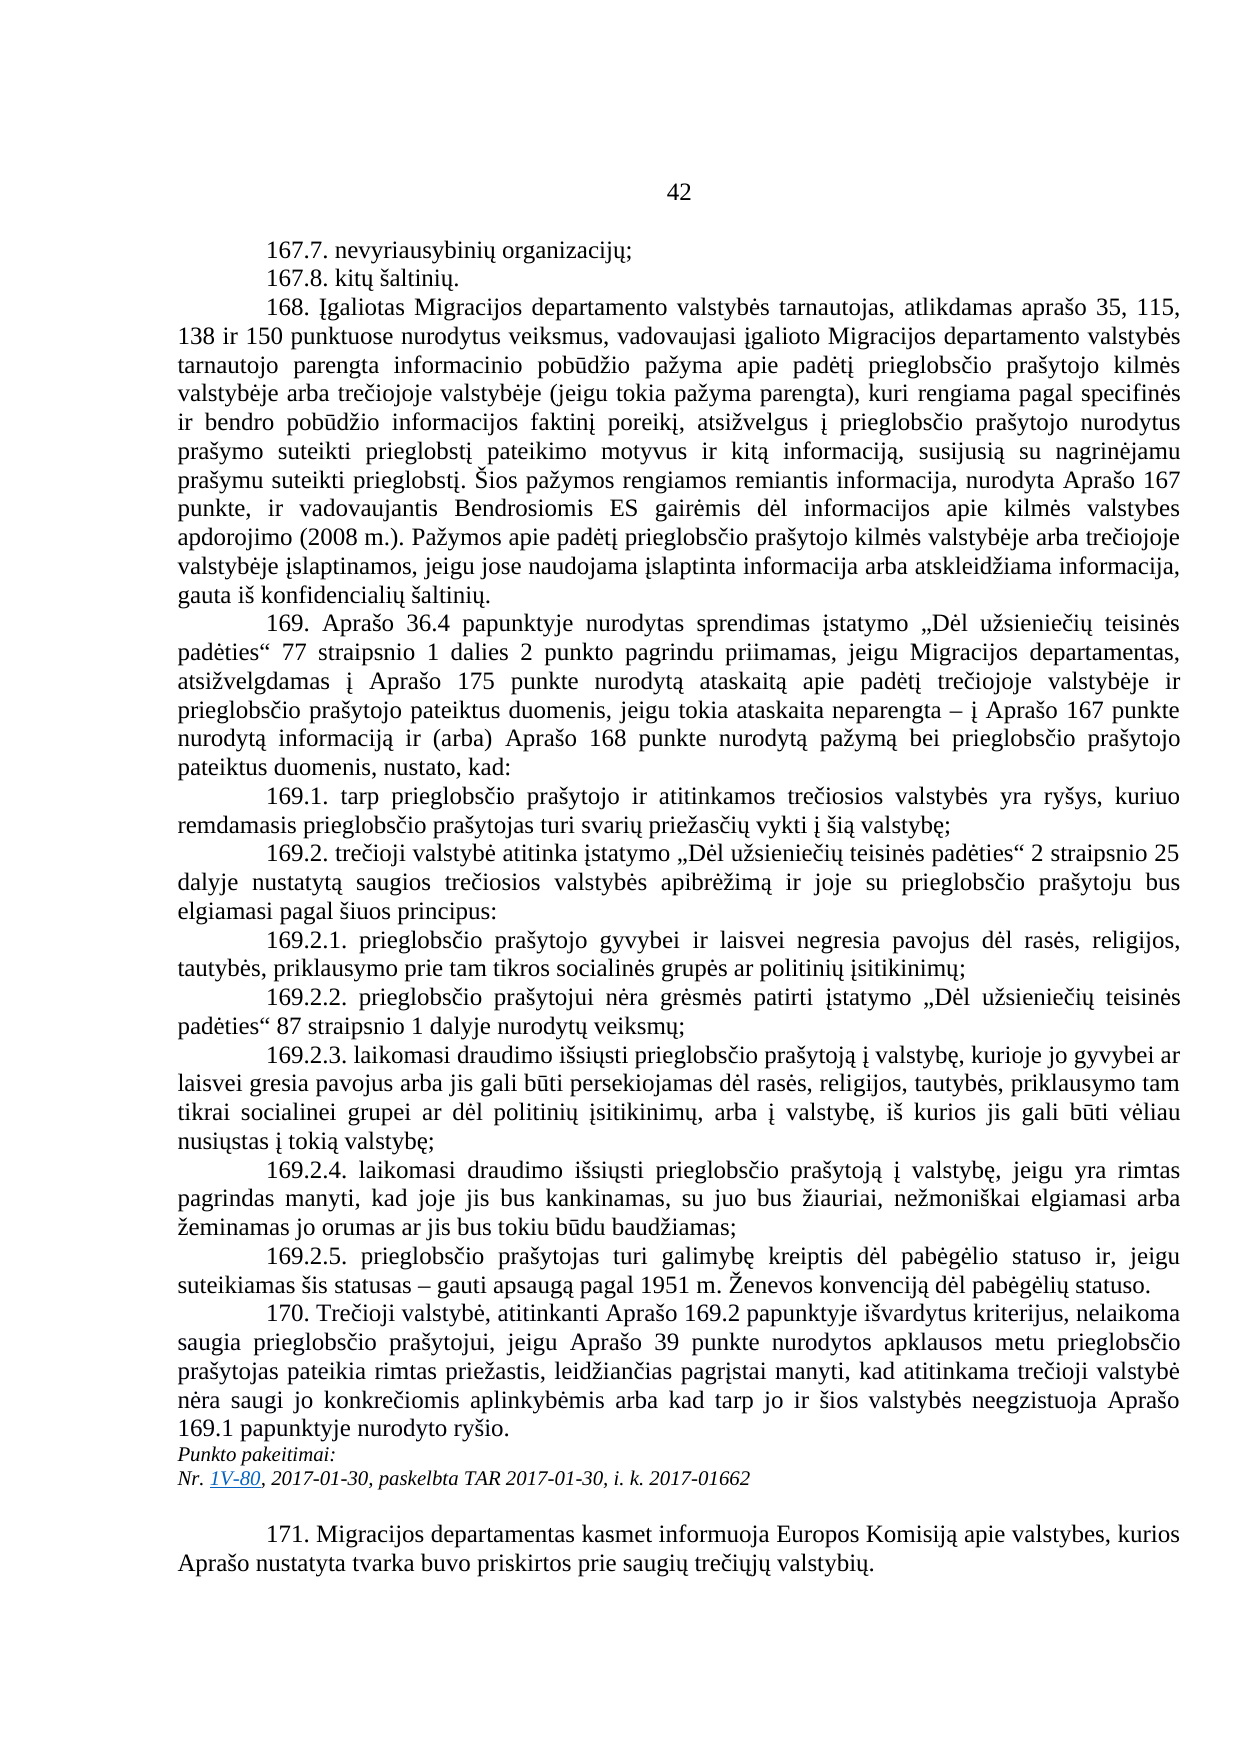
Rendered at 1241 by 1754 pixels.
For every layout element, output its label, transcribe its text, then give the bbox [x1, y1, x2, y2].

text 168. Įgaliotas Migracijos departamento valstybės tarnautojas, atlikdamas aprašo 35, 115, 138 ir 150 punktuose nurodytus veiksmus, vadovaujasi įgalioto Migracijos departamento valstybės tarnautojo parengta informacinio pobūdžio pažyma apie padėtį prieglobsčio prašytojo kilmės valstybėje arba trečiojoje valstybėje (jeigu tokia pažyma parengta), kuri rengiama pagal specifinės ir bendro pobūdžio informacijos faktinį poreikį, atsižvelgus į prieglobsčio prašytojo nurodytus prašymo suteikti prieglobstį pateikimo motyvus ir kitą informaciją, susijusią su nagrinėjamu prašymu suteikti prieglobstį. Šios pažymos rengiamos remiantis informacija, nurodyta Aprašo 167 punkte, ir vadovaujantis Bendrosiomis ES gairėmis dėl informacijos apie kilmės valstybes apdorojimo (2008 m.). Pažymos apie padėtį prieglobsčio prašytojo kilmės valstybėje arba trečiojoje valstybėje įslaptinamos, jeigu jose naudojama įslaptinta informacija arba atskleidžiama informacija, gauta iš konfidencialių šaltinių. [177, 292, 1181, 608]
text 167.7. nevyriausybinių organizacijų; [177, 235, 1181, 263]
text 169.2.3. laikomasi draudimo išsiųsti prieglobsčio prašytoją į valstybę, kurioje jo gyvybei ar laisvei gresia pavojus arba jis gali būti persekiojamas dėl rasės, religijos, tautybės, priklausymo tam tikrai socialinei grupei ar dėl politinių įsitikinimų, arba į valstybę, iš kurios jis gali būti vėliau nusiųstas į tokią valstybę; [177, 1040, 1181, 1155]
text 169.2.2. prieglobsčio prašytojui nėra grėsmės patirti įstatymo „Dėl užsieniečių teisinės padėties“ 87 straipsnio 1 dalyje nurodytų veiksmų; [177, 982, 1181, 1040]
text Nr. 1V-80, 2017-01-30, paskelbta TAR 2017-01-30, i. k. 2017-01662 [177, 1466, 1181, 1490]
text 169.2.4. laikomasi draudimo išsiųsti prieglobsčio prašytoją į valstybę, jeigu yra rimtas pagrindas manyti, kad joje jis bus kankinamas, su juo bus žiauriai, nežmoniškai elgiamasi arba žeminamas jo orumas ar jis bus tokiu būdu baudžiamas; [177, 1155, 1181, 1241]
text 169.2.1. prieglobsčio prašytojo gyvybei ir laisvei negresia pavojus dėl rasės, religijos, tautybės, priklausymo prie tam tikros socialinės grupės ar politinių įsitikinimų; [177, 925, 1181, 982]
text 169.2. trečioji valstybė atitinka įstatymo „Dėl užsieniečių teisinės padėties“ 2 straipsnio 25 dalyje nustatytą saugios trečiosios valstybės apibrėžimą ir joje su prieglobsčio prašytoju bus elgiamasi pagal šiuos principus: [177, 838, 1181, 925]
text 170. Trečioji valstybė, atitinkanti Aprašo 169.2 papunktyje išvardytus kriterijus, nelaikoma saugia prieglobsčio prašytojui, jeigu Aprašo 39 punkte nurodytos apklausos metu prieglobsčio prašytojas pateikia rimtas priežastis, leidžiančias pagrįstai manyti, kad atitinkama trečioji valstybė nėra saugi jo konkrečiomis aplinkybėmis arba kad tarp jo ir šios valstybės neegzistuoja Aprašo 169.1 papunktyje nurodyto ryšio. [177, 1298, 1181, 1442]
text Punkto pakeitimai: [177, 1442, 1181, 1466]
text 167.8. kitų šaltinių. [177, 263, 1181, 292]
text 169.2.5. prieglobsčio prašytojas turi galimybę kreiptis dėl pabėgėlio statuso ir, jeigu suteikiamas šis statusas – gauti apsaugą pagal 1951 m. Ženevos konvenciją dėl pabėgėlių statuso. [177, 1241, 1181, 1298]
text 171. Migracijos departamentas kasmet informuoja Europos Komisiją apie valstybes, kurios Aprašo nustatyta tvarka buvo priskirtos prie saugių trečiųjų valstybių. [177, 1519, 1181, 1577]
text 169. Aprašo 36.4 papunktyje nurodytas sprendimas įstatymo „Dėl užsieniečių teisinės padėties“ 77 straipsnio 1 dalies 2 punkto pagrindu priimamas, jeigu Migracijos departamentas, atsižvelgdamas į Aprašo 175 punkte nurodytą ataskaitą apie padėtį trečiojoje valstybėje ir prieglobsčio prašytojo pateiktus duomenis, jeigu tokia ataskaita neparengta – į Aprašo 167 punkte nurodytą informaciją ir (arba) Aprašo 168 punkte nurodytą pažymą bei prieglobsčio prašytojo pateiktus duomenis, nustato, kad: [177, 608, 1181, 781]
text 169.1. tarp prieglobsčio prašytojo ir atitinkamos trečiosios valstybės yra ryšys, kuriuo remdamasis prieglobsčio prašytojas turi svarių priežasčių vykti į šią valstybę; [177, 781, 1181, 838]
